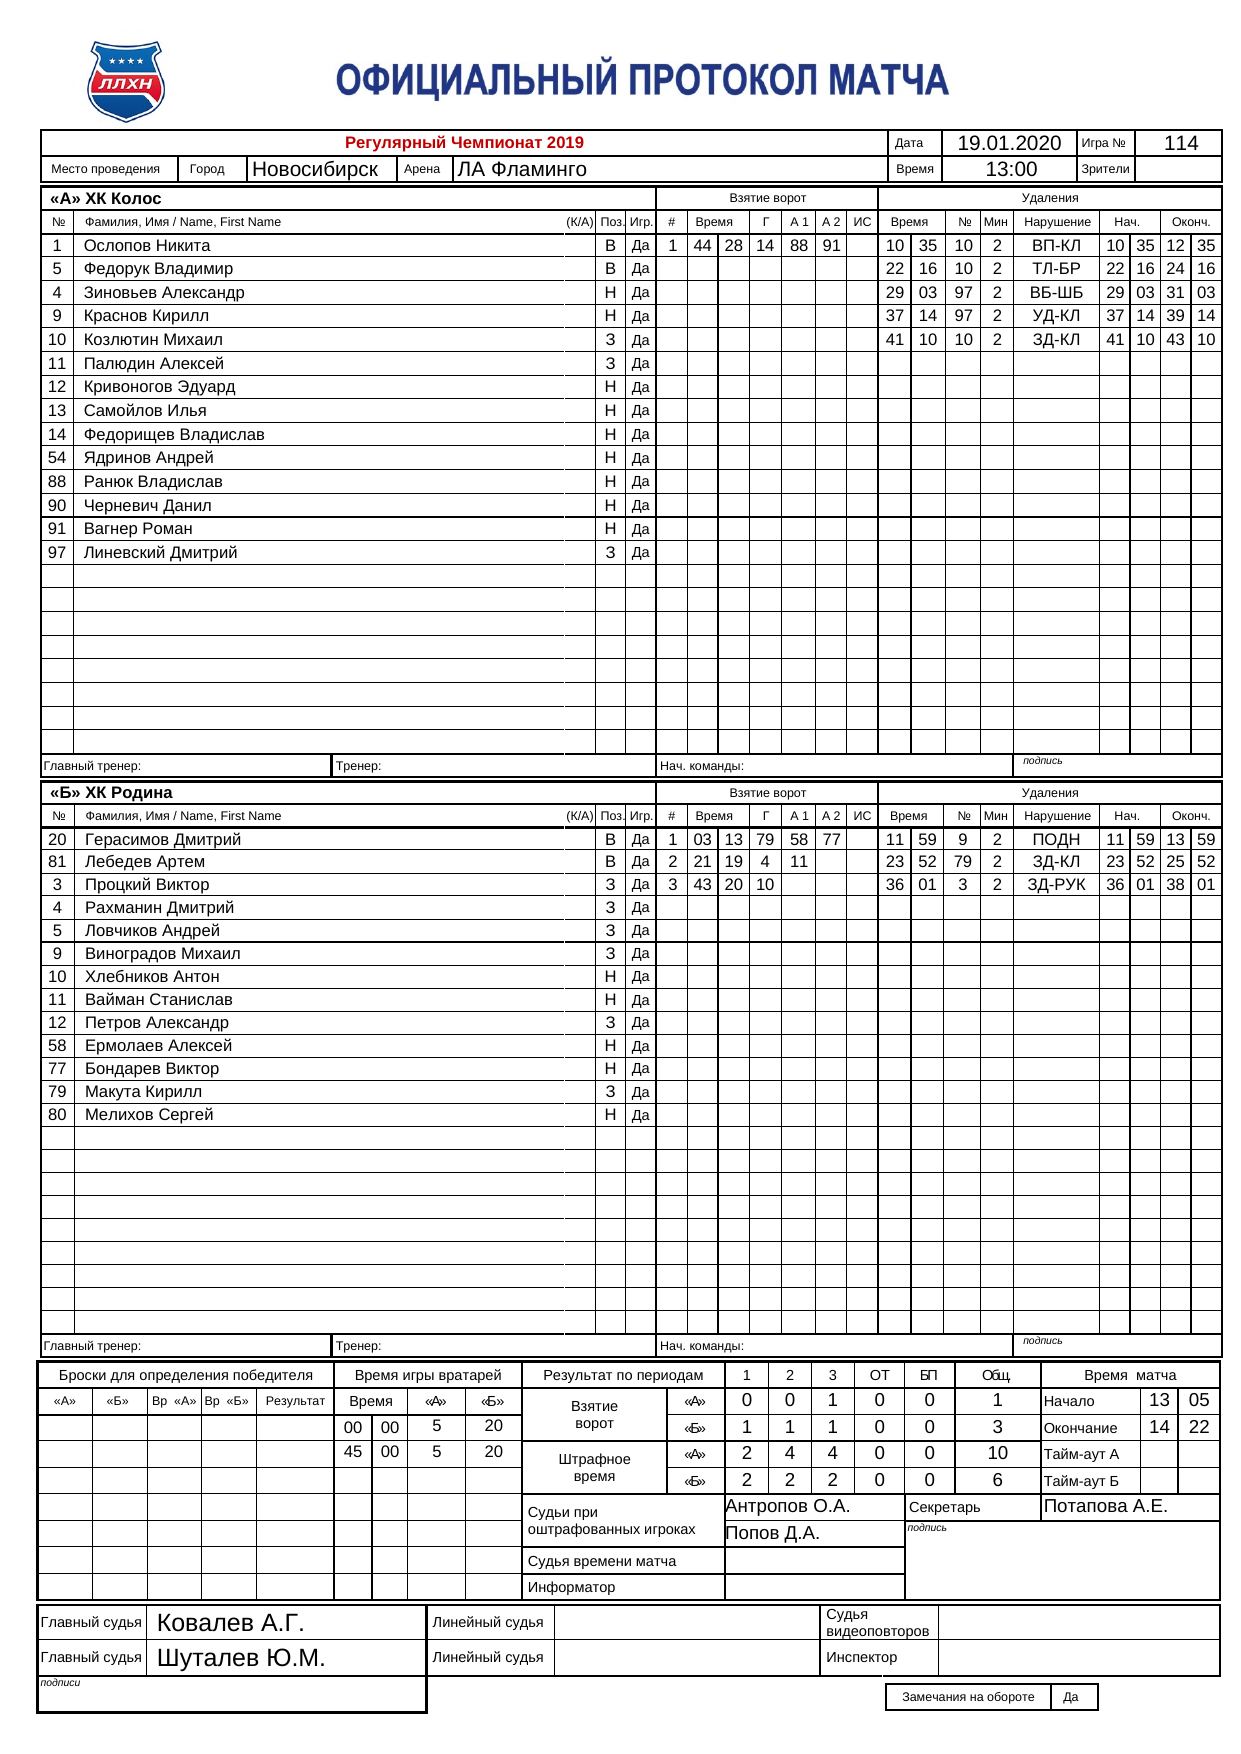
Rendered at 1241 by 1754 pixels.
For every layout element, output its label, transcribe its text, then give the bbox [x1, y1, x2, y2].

table_cell Судья видеоповторов [821, 1606, 938, 1639]
table_cell [1014, 470, 1099, 493]
table_cell [1014, 1127, 1099, 1149]
table_cell 0 [905, 1389, 954, 1413]
table_cell Вр «А» [148, 1389, 201, 1413]
table_cell [1131, 1012, 1160, 1033]
table_cell 41 [879, 328, 910, 351]
table_cell [879, 376, 910, 398]
table_cell [1014, 376, 1099, 398]
table_cell [1161, 730, 1190, 753]
table_cell [944, 1311, 980, 1333]
table_cell [912, 565, 945, 587]
table_cell [782, 1242, 815, 1264]
table_cell 29 [1100, 281, 1129, 303]
table_cell 0 [855, 1468, 904, 1493]
table_cell [202, 1521, 256, 1546]
table_cell [1161, 1127, 1190, 1149]
table_cell Время [879, 211, 945, 233]
table_cell 59 [1131, 829, 1160, 849]
table_cell 88 [42, 470, 73, 493]
table_header Удаления [879, 783, 1221, 803]
table_cell [42, 659, 73, 682]
table_cell ЛА Фламинго [454, 157, 887, 181]
table_cell [782, 588, 815, 611]
table_cell 58 [42, 1035, 74, 1057]
table_cell [719, 1150, 749, 1172]
table_cell [42, 707, 73, 729]
table_cell [565, 1265, 595, 1287]
table_cell [1014, 541, 1099, 564]
table_cell [202, 1574, 256, 1599]
table_cell Город [179, 157, 246, 181]
table_cell [42, 636, 73, 658]
table_cell Место проведения [42, 157, 177, 181]
table_cell [816, 541, 846, 564]
table_cell [1131, 1311, 1160, 1333]
table_cell [657, 1173, 687, 1195]
table_header БП [905, 1363, 954, 1387]
table_cell [202, 1547, 256, 1573]
table_header Регулярный Чемпионат 2019 [42, 131, 887, 155]
table_cell [565, 1288, 595, 1310]
table_cell [816, 966, 846, 987]
table_cell 10 [879, 235, 910, 256]
table_cell [719, 707, 749, 729]
table_cell [688, 683, 717, 706]
table_cell [1161, 470, 1190, 493]
table_cell [688, 376, 717, 398]
table_cell [626, 1288, 655, 1310]
table_cell Н [596, 989, 625, 1011]
table_cell Да [626, 989, 655, 1011]
table_cell 37 [1100, 305, 1129, 327]
table_cell [750, 1219, 781, 1241]
table_cell Штрафное время [523, 1442, 666, 1493]
table_cell [1192, 966, 1221, 987]
table_cell [565, 943, 595, 964]
table_cell [719, 588, 749, 611]
table_cell [912, 541, 945, 564]
table_cell Ковалев А.Г. [147, 1606, 425, 1639]
table_cell [782, 446, 815, 469]
table_cell [981, 1265, 1013, 1287]
table_cell Мин [981, 211, 1013, 233]
table_cell 36 [1100, 874, 1129, 895]
table_cell Нач. команды: [657, 1335, 1012, 1356]
table_cell [719, 1265, 749, 1287]
table_cell [1141, 1441, 1177, 1467]
table_cell [626, 588, 655, 611]
table_cell [750, 1311, 781, 1333]
table_cell [912, 1288, 943, 1310]
table_cell [847, 470, 877, 493]
table_cell Лебедев Артем [75, 850, 564, 872]
table_cell ЗД-РУК [1014, 874, 1099, 895]
table_cell [847, 423, 877, 445]
table_cell 0 [855, 1415, 904, 1440]
table_cell [657, 1035, 687, 1057]
table_cell [719, 896, 749, 918]
table_cell [912, 423, 945, 445]
table_cell Результат [257, 1389, 333, 1413]
table_cell [657, 707, 687, 729]
table_cell [816, 494, 846, 516]
table_cell [657, 1012, 687, 1033]
table_cell [782, 1219, 815, 1241]
table_cell [626, 1265, 655, 1287]
table_cell [335, 1468, 371, 1493]
table_cell [847, 446, 877, 469]
table_cell [688, 730, 717, 753]
table_cell [816, 707, 846, 729]
table_cell [1131, 588, 1160, 611]
table_cell [688, 565, 717, 587]
table_cell [1100, 1081, 1129, 1103]
table_cell [847, 1242, 877, 1264]
table_cell [1014, 612, 1099, 634]
table_cell [555, 1606, 819, 1639]
table_cell [1141, 1468, 1177, 1493]
table_cell [657, 423, 687, 445]
table_cell [912, 636, 945, 658]
table_cell [565, 850, 595, 872]
table_cell [912, 943, 943, 964]
table_cell [944, 896, 980, 918]
table_cell [626, 730, 655, 753]
table_cell [750, 1173, 781, 1195]
table_cell [719, 305, 749, 327]
table_cell [847, 235, 877, 256]
table_cell А 1 [782, 805, 815, 826]
table_cell 20 [466, 1416, 521, 1440]
table_cell [750, 376, 781, 398]
table_cell [74, 659, 564, 682]
table_cell [565, 874, 595, 895]
table_cell [750, 541, 781, 564]
table_cell [847, 683, 877, 706]
table_cell [981, 707, 1013, 729]
table_cell [939, 1640, 1219, 1675]
table_header Да [1052, 1685, 1097, 1709]
table_cell [466, 1468, 521, 1493]
table_cell [981, 943, 1013, 964]
table_cell [847, 920, 877, 941]
table_cell [1014, 352, 1099, 374]
table_cell «Б» [93, 1389, 147, 1413]
table_cell [565, 1081, 595, 1103]
table_cell [1100, 1288, 1129, 1310]
table_cell [688, 257, 717, 280]
table_cell [719, 943, 749, 964]
table_cell [847, 494, 877, 516]
table_cell Н [596, 494, 625, 516]
table_cell [1014, 659, 1099, 682]
table_cell [944, 1127, 980, 1149]
table_cell [782, 1012, 815, 1033]
table_cell [1161, 1035, 1190, 1057]
table_cell [335, 1521, 371, 1546]
table_cell 11 [1100, 829, 1129, 849]
table_cell Да [626, 966, 655, 987]
table_cell [782, 1173, 815, 1195]
table_cell [719, 281, 749, 303]
table_cell № [42, 805, 74, 826]
table_cell [1100, 376, 1129, 398]
table_cell [565, 446, 595, 469]
table_cell [847, 943, 877, 964]
table_cell [750, 1012, 781, 1033]
table_cell [1192, 1196, 1221, 1218]
table_cell 88 [782, 235, 815, 256]
table_cell Окончание [1042, 1415, 1140, 1440]
table_cell Да [626, 850, 655, 872]
table_cell [946, 707, 980, 729]
table_cell [847, 281, 877, 303]
table_cell [1161, 707, 1190, 729]
table_cell [879, 1104, 910, 1126]
table_cell [816, 1311, 846, 1333]
table_cell [750, 1265, 781, 1287]
table_cell [1192, 1288, 1221, 1310]
table_cell [719, 920, 749, 941]
table_cell [75, 1311, 564, 1333]
table_cell [565, 257, 595, 280]
table_cell [912, 896, 943, 918]
table_header 19.01.2020 [943, 131, 1076, 155]
table_cell 4 [42, 896, 74, 918]
table_cell 1 [769, 1415, 811, 1440]
table_cell [912, 1242, 943, 1264]
table_cell [946, 423, 980, 445]
table_cell [1014, 1104, 1099, 1126]
table_cell Линевский Дмитрий [74, 541, 564, 564]
table_cell [1131, 707, 1160, 729]
table_cell [75, 1150, 564, 1172]
table_cell ПОДН [1014, 829, 1099, 849]
table_cell [946, 518, 980, 540]
table_cell [688, 1012, 717, 1033]
table_cell [981, 470, 1013, 493]
table_cell 1 [657, 829, 687, 849]
table_cell [847, 1173, 877, 1195]
table_cell [626, 612, 655, 634]
table_cell [816, 281, 846, 303]
table_cell 45 [335, 1441, 371, 1467]
table_cell [657, 1150, 687, 1172]
table_cell [1100, 1150, 1129, 1172]
table_cell [1161, 683, 1190, 706]
table_cell [1100, 1127, 1129, 1149]
table_cell [981, 1104, 1013, 1126]
table_cell [816, 850, 846, 872]
table_cell [750, 943, 781, 964]
table_cell 19 [719, 850, 749, 872]
table_cell [657, 1311, 687, 1333]
table_cell [782, 730, 815, 753]
table_cell 97 [946, 305, 980, 327]
table_cell Да [626, 541, 655, 564]
table_cell [1161, 518, 1190, 540]
table_cell [1014, 1196, 1099, 1218]
table_cell Да [626, 376, 655, 398]
table_cell [257, 1416, 333, 1440]
table_cell [1099, 1682, 1220, 1711]
table_cell [1131, 1058, 1160, 1079]
table_cell 10 [1131, 328, 1160, 351]
table_cell [981, 1311, 1013, 1333]
table_cell [148, 1547, 201, 1573]
table_cell 16 [1192, 257, 1221, 280]
table_cell [719, 659, 749, 682]
table_cell [750, 1196, 781, 1218]
table_cell [148, 1574, 201, 1599]
table_cell [42, 1196, 74, 1218]
table_cell [148, 1468, 201, 1493]
table_cell Главный судья [39, 1640, 146, 1675]
table_cell 12 [42, 376, 73, 398]
table_cell Игр. [626, 211, 655, 233]
table_cell Черневич Данил [74, 494, 564, 516]
table_cell [750, 281, 781, 303]
table_cell [148, 1521, 201, 1546]
table_cell ТЛ-БР [1014, 257, 1099, 280]
table_cell [688, 541, 717, 564]
table_cell 2 [981, 235, 1013, 256]
table_cell [565, 423, 595, 445]
table_cell [1131, 730, 1160, 753]
table_cell [657, 1127, 687, 1149]
table_cell 11 [42, 989, 74, 1011]
table_cell 3 [944, 874, 980, 895]
table_cell [1014, 1242, 1099, 1264]
table_cell [847, 257, 877, 280]
table_cell [1161, 1196, 1190, 1218]
table_cell [847, 518, 877, 540]
table_cell [1014, 943, 1099, 964]
table_cell 13 [1161, 829, 1190, 849]
table_cell [782, 1058, 815, 1079]
table_cell Виноградов Михаил [75, 943, 564, 964]
table_cell Ловчиков Андрей [75, 920, 564, 941]
table_cell «А» [408, 1389, 465, 1413]
table_cell [879, 1196, 910, 1218]
table_cell [816, 1104, 846, 1126]
table_cell 36 [879, 874, 910, 895]
table_cell 01 [1192, 874, 1221, 895]
table_cell [847, 1104, 877, 1126]
table_cell [750, 989, 781, 1011]
table_cell [939, 1606, 1219, 1639]
table_cell Да [626, 943, 655, 964]
table_cell [75, 1265, 564, 1287]
table_cell [1100, 730, 1129, 753]
table_cell [688, 423, 717, 445]
table_cell 10 [42, 966, 74, 987]
table_cell Н [596, 281, 625, 303]
table_cell [1100, 423, 1129, 445]
table_header 3 [812, 1363, 854, 1387]
table_cell [750, 1035, 781, 1057]
table_cell [688, 1127, 717, 1149]
table_cell [719, 1242, 749, 1264]
table_cell [981, 1173, 1013, 1195]
table_cell [565, 1311, 595, 1333]
table_cell [202, 1494, 256, 1520]
table_cell [750, 494, 781, 516]
table_cell [1100, 470, 1129, 493]
table_cell [39, 1547, 92, 1573]
table_cell [912, 352, 945, 374]
table_cell [1100, 896, 1129, 918]
table_cell 10 [1192, 328, 1221, 351]
table_cell 22 [879, 257, 910, 280]
table_cell [93, 1416, 147, 1440]
table_cell [879, 612, 910, 634]
table_cell [202, 1416, 256, 1440]
table_cell подпись [1014, 755, 1221, 776]
table_cell [1192, 1035, 1221, 1057]
table_cell [782, 1150, 815, 1172]
table_cell [688, 446, 717, 469]
table_cell [719, 1058, 749, 1079]
table_cell Мелихов Сергей [75, 1104, 564, 1126]
table_cell 14 [42, 423, 73, 445]
table_cell Зиновьев Александр [74, 281, 564, 303]
table_cell Нач. [1100, 805, 1160, 826]
table_cell [148, 1416, 201, 1440]
table_cell 91 [42, 518, 73, 540]
table_cell [565, 1058, 595, 1079]
table_cell [981, 399, 1013, 422]
table_cell 4 [750, 850, 781, 872]
table_cell Да [626, 494, 655, 516]
table_cell [596, 1265, 625, 1287]
table_cell [1131, 423, 1160, 445]
table_cell 00 [373, 1416, 407, 1440]
table_cell [782, 399, 815, 422]
table_cell [1131, 612, 1160, 634]
table_cell 14 [912, 305, 945, 327]
table_cell [565, 281, 595, 303]
table_cell [257, 1468, 333, 1493]
table_cell [944, 1104, 980, 1126]
table_cell [688, 896, 717, 918]
table_cell 29 [879, 281, 910, 303]
table_cell [981, 1127, 1013, 1149]
table_cell [944, 943, 980, 964]
table_cell [555, 1640, 819, 1675]
table_cell [816, 1035, 846, 1057]
table_cell [912, 518, 945, 540]
table_cell [202, 1441, 256, 1467]
table_cell [816, 896, 846, 918]
table_cell [657, 494, 687, 516]
table_cell [816, 1288, 846, 1310]
table_cell 4 [42, 281, 73, 303]
table_cell [944, 1265, 980, 1287]
table_cell [1100, 1311, 1129, 1333]
table_cell [626, 659, 655, 682]
table_cell 14 [1192, 305, 1221, 327]
table_cell [750, 966, 781, 987]
table_cell [912, 966, 943, 987]
table_cell [847, 1035, 877, 1057]
table_cell [946, 470, 980, 493]
table_cell [981, 1012, 1013, 1033]
table_cell [1192, 636, 1221, 658]
table_cell 52 [1192, 850, 1221, 872]
table_cell [1192, 1311, 1221, 1333]
table_cell [565, 305, 595, 327]
table_cell [719, 376, 749, 398]
table_cell [782, 1081, 815, 1103]
table_cell [782, 470, 815, 493]
table_cell 2 [726, 1442, 768, 1467]
table_cell [912, 683, 945, 706]
table_cell [1161, 1311, 1190, 1333]
table_cell [657, 683, 687, 706]
table_cell [565, 1173, 595, 1195]
table_cell 9 [42, 305, 73, 327]
table_cell Г [750, 805, 781, 826]
table_cell [75, 1219, 564, 1241]
table_cell [93, 1441, 147, 1467]
table_cell [946, 565, 980, 587]
table_cell № [944, 805, 980, 826]
table_cell Да [626, 1035, 655, 1057]
table_cell Арена [398, 157, 452, 181]
table_cell [1014, 1288, 1099, 1310]
table_cell [657, 1219, 687, 1241]
table_cell [1136, 157, 1221, 181]
table_cell [750, 588, 781, 611]
table_cell [847, 850, 877, 872]
table_cell [1161, 1150, 1190, 1172]
table_cell [565, 1196, 595, 1218]
table_cell [719, 541, 749, 564]
table_cell [1192, 518, 1221, 540]
table_cell [1014, 989, 1099, 1011]
table_cell [1100, 612, 1129, 634]
table_cell [719, 1104, 749, 1126]
table_cell 20 [42, 829, 74, 849]
table_cell [1014, 730, 1099, 753]
table_cell [816, 612, 846, 634]
table_cell [1192, 683, 1221, 706]
table_cell [847, 659, 877, 682]
table_cell Петров Александр [75, 1012, 564, 1033]
table_cell [912, 1219, 943, 1241]
table_cell 2 [981, 328, 1013, 351]
table_cell [912, 1081, 943, 1103]
table_cell [335, 1547, 371, 1573]
table_cell [719, 1035, 749, 1057]
table_cell [750, 352, 781, 374]
table_cell 79 [750, 829, 781, 849]
table_cell 16 [1131, 257, 1160, 280]
table_cell [565, 1104, 595, 1126]
table_cell [879, 446, 910, 469]
table_cell [75, 1288, 564, 1310]
table_cell [847, 874, 877, 895]
table_cell [726, 1575, 904, 1599]
table_cell ЗД-КЛ [1014, 850, 1099, 872]
table_cell [1100, 1196, 1129, 1218]
table_cell [373, 1574, 407, 1599]
table_cell [879, 1012, 910, 1033]
table_cell Да [626, 257, 655, 280]
table_cell [1014, 896, 1099, 918]
table_cell № [42, 211, 73, 233]
table_cell [912, 1311, 943, 1333]
table_cell [1100, 1173, 1129, 1195]
table_cell [912, 1012, 943, 1033]
table_cell [1100, 659, 1129, 682]
table_cell [847, 1058, 877, 1079]
table_cell [42, 1150, 74, 1172]
table_cell [981, 494, 1013, 516]
table_cell [879, 1081, 910, 1103]
table_cell [847, 730, 877, 753]
table_cell [596, 565, 625, 587]
table_cell [912, 730, 945, 753]
table_cell [847, 305, 877, 327]
table_cell [750, 1150, 781, 1172]
table_cell 01 [1131, 874, 1160, 895]
table_cell [750, 1127, 781, 1149]
table_cell [565, 494, 595, 516]
table_cell [428, 1677, 882, 1711]
table_cell [879, 896, 910, 918]
table_cell [1192, 494, 1221, 516]
table_cell З [596, 352, 625, 374]
table_cell [946, 636, 980, 658]
table_cell [879, 541, 910, 564]
table_cell [42, 565, 73, 587]
table_cell [565, 659, 595, 682]
table_cell [1192, 707, 1221, 729]
table_cell [1192, 1219, 1221, 1241]
table_cell Да [626, 874, 655, 895]
table_cell Федорук Владимир [74, 257, 564, 280]
table_cell [719, 966, 749, 987]
table_cell [879, 1219, 910, 1241]
table_cell [750, 518, 781, 540]
table_cell [626, 1311, 655, 1333]
table_cell [816, 1265, 846, 1287]
table_cell [981, 541, 1013, 564]
table_cell [1192, 730, 1221, 753]
table_cell Фамилия, Имя / Name, First Name [74, 211, 565, 233]
table_cell № [946, 211, 980, 233]
table_cell [1192, 989, 1221, 1011]
table_cell [879, 565, 910, 587]
table_cell [596, 707, 625, 729]
table_cell [373, 1468, 407, 1493]
table_cell [1161, 636, 1190, 658]
table_cell [879, 966, 910, 987]
table_cell [944, 1196, 980, 1218]
table_cell [750, 707, 781, 729]
table_cell 21 [688, 850, 717, 872]
table_cell 37 [879, 305, 910, 327]
table_cell [981, 920, 1013, 941]
table_cell [1192, 399, 1221, 422]
table_cell 2 [981, 257, 1013, 280]
table_cell [688, 636, 717, 658]
table_cell Нарушение [1014, 805, 1099, 826]
table_cell [1131, 1173, 1160, 1195]
table_cell [816, 376, 846, 398]
table_cell «Б» [668, 1468, 724, 1493]
table_cell [408, 1468, 465, 1493]
table_cell [816, 352, 846, 374]
table_cell [657, 1265, 687, 1287]
table_cell [912, 920, 943, 941]
table_cell [1161, 494, 1190, 516]
table_cell Тренер: [333, 1335, 655, 1356]
table_cell [42, 1173, 74, 1195]
table_cell [688, 612, 717, 634]
table_cell [565, 920, 595, 941]
table_cell [944, 1012, 980, 1033]
table_cell Хлебников Антон [75, 966, 564, 987]
table_cell [565, 399, 595, 422]
table_cell 43 [1161, 328, 1190, 351]
table_cell [944, 1150, 980, 1172]
table_cell ИС [847, 805, 877, 826]
table_cell [847, 1012, 877, 1033]
table_cell [750, 470, 781, 493]
table_cell Антропов О.А. [726, 1495, 904, 1520]
table_cell [750, 920, 781, 941]
table_cell Макута Кирилл [75, 1081, 564, 1103]
table_cell [565, 636, 595, 658]
table_cell [565, 1012, 595, 1033]
table_cell [1131, 1127, 1160, 1149]
table_cell Да [626, 399, 655, 422]
table_cell [879, 636, 910, 658]
table_cell [657, 1196, 687, 1218]
table_cell [688, 1219, 717, 1241]
table_cell [1100, 494, 1129, 516]
table_cell 10 [946, 328, 980, 351]
table_cell [1161, 541, 1190, 564]
table_cell [688, 1288, 717, 1310]
table_cell [1014, 1150, 1099, 1172]
table_cell [816, 446, 846, 469]
table_cell [946, 612, 980, 634]
table_cell [1100, 1104, 1129, 1126]
table_cell Да [626, 518, 655, 540]
table_cell 13:00 [943, 157, 1076, 181]
table_cell 23 [1100, 850, 1129, 872]
table_cell [1014, 423, 1099, 445]
table_cell [688, 1081, 717, 1103]
table_cell 03 [912, 281, 945, 303]
table_cell [912, 1035, 943, 1057]
table_cell [912, 1173, 943, 1195]
table_cell Время [688, 211, 749, 233]
table_cell [657, 659, 687, 682]
table_cell [981, 1196, 1013, 1218]
table_cell [981, 1035, 1013, 1057]
table_cell [1100, 352, 1129, 374]
table_cell Н [596, 376, 625, 398]
table_cell [1014, 1219, 1099, 1241]
table_cell [1014, 636, 1099, 658]
table_cell [657, 1104, 687, 1126]
table_cell [946, 659, 980, 682]
table_cell [596, 1173, 625, 1195]
table_cell [750, 565, 781, 587]
table_cell Да [626, 896, 655, 918]
table_cell [1131, 518, 1160, 540]
table_cell [1131, 1219, 1160, 1241]
table_cell [944, 1288, 980, 1310]
table_cell [1192, 1242, 1221, 1264]
table_cell [944, 989, 980, 1011]
table_cell [816, 920, 846, 941]
table_cell [1161, 1242, 1190, 1264]
table_cell [1161, 1265, 1190, 1287]
table_cell [1014, 1058, 1099, 1079]
table_cell [879, 1173, 910, 1195]
table_cell [1192, 659, 1221, 682]
table_cell 0 [905, 1442, 954, 1467]
table_cell [39, 1574, 92, 1599]
table_cell [1014, 446, 1099, 469]
table_cell 10 [946, 257, 980, 280]
table_cell [688, 1058, 717, 1079]
table_cell [719, 989, 749, 1011]
table_cell Информатор [523, 1575, 724, 1599]
table_cell [946, 588, 980, 611]
table_cell 2 [981, 281, 1013, 303]
table_cell [816, 1012, 846, 1033]
table_cell [782, 494, 815, 516]
table_cell [782, 1035, 815, 1057]
table_cell [981, 966, 1013, 987]
table_cell [719, 1288, 749, 1310]
table_cell Время [879, 805, 943, 826]
table_cell [42, 1242, 74, 1264]
table_cell [148, 1441, 201, 1467]
table_cell [408, 1494, 465, 1520]
table_cell [657, 588, 687, 611]
table_cell [257, 1441, 333, 1467]
table_cell Н [596, 470, 625, 493]
table_cell [408, 1547, 465, 1573]
table_cell 10 [912, 328, 945, 351]
table_cell Да [626, 423, 655, 445]
table_cell [981, 612, 1013, 634]
table_cell [1131, 446, 1160, 469]
table_cell Н [596, 1058, 625, 1079]
table_cell 0 [855, 1442, 904, 1467]
table_cell [657, 565, 687, 587]
table_cell [782, 1196, 815, 1218]
table_cell [42, 730, 73, 753]
table_cell [816, 659, 846, 682]
table_cell подпись [1014, 1335, 1221, 1356]
table_cell [565, 612, 595, 634]
table_cell [912, 1104, 943, 1126]
table_cell [1131, 541, 1160, 564]
table_cell 23 [879, 850, 910, 872]
table_cell Нарушение [1014, 211, 1099, 233]
table_cell 80 [42, 1104, 74, 1126]
table_cell [912, 1127, 943, 1149]
table_cell [688, 1150, 717, 1172]
table_cell [981, 1219, 1013, 1241]
table_cell [1014, 1173, 1099, 1195]
table_cell [1100, 1058, 1129, 1079]
table_cell [1014, 399, 1099, 422]
table_cell З [596, 1012, 625, 1033]
table_cell [816, 1219, 846, 1241]
table_cell З [596, 328, 625, 351]
table_cell [688, 989, 717, 1011]
table_cell Оконч. [1161, 211, 1221, 233]
table_cell З [596, 541, 625, 564]
table_cell [39, 1441, 92, 1467]
table_cell 2 [981, 874, 1013, 895]
table_cell [782, 328, 815, 351]
table_cell [719, 1173, 749, 1195]
table_cell [1014, 1012, 1099, 1033]
table_cell [847, 1196, 877, 1218]
table_cell «А» [668, 1442, 724, 1467]
table_cell [1131, 920, 1160, 941]
table_cell [688, 1196, 717, 1218]
table_cell [42, 1288, 74, 1310]
table_cell [912, 470, 945, 493]
table_cell Вр «Б» [202, 1389, 256, 1413]
table_cell [750, 328, 781, 351]
table_cell [847, 1127, 877, 1149]
table_cell 1 [812, 1415, 854, 1440]
table_cell [750, 896, 781, 918]
table_cell [847, 1219, 877, 1241]
table_cell [946, 730, 980, 753]
table_cell # [657, 211, 687, 233]
table_cell [719, 423, 749, 445]
table_cell [1014, 1311, 1099, 1333]
table_cell [782, 636, 815, 658]
table_cell [847, 896, 877, 918]
table_cell [657, 399, 687, 422]
table_cell Тренер: [333, 755, 655, 776]
table_cell 81 [42, 850, 74, 872]
table_cell [879, 683, 910, 706]
table_cell [596, 1196, 625, 1218]
table_cell [981, 423, 1013, 445]
table_cell [42, 1265, 74, 1287]
table_cell Тайм-аут А [1042, 1441, 1140, 1467]
table_cell [946, 494, 980, 516]
table_cell Процкий Виктор [75, 874, 564, 895]
table_cell [782, 1311, 815, 1333]
table_cell Поз. [596, 805, 625, 826]
table_cell [750, 683, 781, 706]
table_cell Да [626, 1081, 655, 1103]
table_cell [782, 989, 815, 1011]
table_header Удаления [879, 188, 1221, 209]
table_cell [657, 518, 687, 540]
table_cell 22 [1100, 257, 1129, 280]
table_cell [1100, 1219, 1129, 1241]
table_cell 59 [912, 829, 943, 849]
table_cell 12 [42, 1012, 74, 1033]
table_cell [657, 281, 687, 303]
table_cell [74, 588, 564, 611]
table_cell 79 [944, 850, 980, 872]
table_cell [657, 257, 687, 280]
table_cell [879, 470, 910, 493]
table_cell [719, 1196, 749, 1218]
table_cell [719, 494, 749, 516]
table_cell Н [596, 966, 625, 987]
table_cell 35 [1192, 235, 1221, 256]
table_cell [782, 1288, 815, 1310]
table_cell [565, 541, 595, 564]
table_cell [879, 659, 910, 682]
table_cell [626, 1242, 655, 1264]
table_cell [1131, 896, 1160, 918]
table_cell [847, 541, 877, 564]
table_cell Н [596, 399, 625, 422]
table_cell [1131, 494, 1160, 516]
table_cell Секретарь [906, 1495, 1040, 1520]
table_cell [39, 1468, 92, 1493]
table_cell [565, 376, 595, 398]
table_cell «А» [39, 1389, 92, 1413]
table_cell [1192, 1265, 1221, 1287]
table_cell [42, 612, 73, 634]
table_cell [466, 1494, 521, 1520]
table_cell [719, 1081, 749, 1103]
table_cell [657, 920, 687, 941]
table_cell [1161, 376, 1190, 398]
table_cell [981, 896, 1013, 918]
table_header Взятие ворот [657, 783, 877, 803]
table_cell [782, 305, 815, 327]
table_cell [726, 1548, 904, 1573]
table_cell [1014, 1035, 1099, 1057]
table_cell [657, 541, 687, 564]
table_cell [1014, 565, 1099, 587]
table_cell [1131, 966, 1160, 987]
table_cell З [596, 943, 625, 964]
table_cell Игр. [626, 805, 655, 826]
table_cell 14 [1131, 305, 1160, 327]
table_cell 90 [42, 494, 73, 516]
table_cell З [596, 896, 625, 918]
table_cell [1161, 352, 1190, 374]
table_cell [981, 1288, 1013, 1310]
table_cell Время [335, 1389, 407, 1413]
table_cell [816, 683, 846, 706]
table_cell [946, 376, 980, 398]
table_cell Зрители [1078, 157, 1134, 181]
table_cell [335, 1574, 371, 1599]
table_cell 54 [42, 446, 73, 469]
table_cell [1100, 1035, 1129, 1057]
table_cell 3 [657, 874, 687, 895]
table_cell [626, 1150, 655, 1172]
table_cell [847, 1265, 877, 1287]
table_cell [1014, 588, 1099, 611]
table_cell 00 [335, 1416, 371, 1440]
table_cell [1100, 565, 1129, 587]
table_cell [1192, 588, 1221, 611]
table_cell 3 [42, 874, 74, 895]
table_cell [42, 1127, 74, 1149]
table_cell [719, 683, 749, 706]
table_cell [688, 399, 717, 422]
table_cell Линейный судья [428, 1606, 554, 1639]
table_cell [782, 352, 815, 374]
table_cell 77 [42, 1058, 74, 1079]
table_cell Судьи при оштрафованных игроках [523, 1495, 724, 1546]
table_header Взятие ворот [657, 188, 877, 209]
table_cell Вагнер Роман [74, 518, 564, 540]
table_cell [816, 874, 846, 895]
table_cell [981, 1242, 1013, 1264]
table_cell [912, 1150, 943, 1172]
table_cell [847, 565, 877, 587]
table_cell [912, 612, 945, 634]
table_cell [1131, 1288, 1160, 1310]
table_cell [565, 829, 595, 849]
table_cell [565, 1150, 595, 1172]
table_cell Оконч. [1161, 805, 1221, 826]
table_cell [946, 683, 980, 706]
table_cell [657, 612, 687, 634]
table_cell [74, 565, 564, 587]
table_cell 41 [1100, 328, 1129, 351]
table_cell ВП-КЛ [1014, 235, 1099, 256]
table_cell Да [626, 352, 655, 374]
table_cell Федорищев Владислав [74, 423, 564, 445]
table_cell Самойлов Илья [74, 399, 564, 422]
table_cell [944, 1219, 980, 1241]
table_cell [1100, 1242, 1129, 1264]
table_cell 9 [944, 829, 980, 849]
table_cell 11 [42, 352, 73, 374]
table_cell [1192, 920, 1221, 941]
table_cell [1100, 707, 1129, 729]
table_cell Главный судья [39, 1606, 146, 1639]
table_cell [719, 1219, 749, 1241]
table_cell [1131, 399, 1160, 422]
table_cell Поз. [596, 211, 625, 233]
table_cell [1161, 659, 1190, 682]
table_cell Ядринов Андрей [74, 446, 564, 469]
table_cell [782, 423, 815, 445]
table_cell [912, 1058, 943, 1079]
table_cell [75, 1196, 564, 1218]
table_cell 11 [782, 850, 815, 872]
table_cell [782, 1104, 815, 1126]
table_cell З [596, 874, 625, 895]
table_cell [912, 376, 945, 398]
table_cell 1 [42, 235, 73, 256]
table_cell [944, 1035, 980, 1057]
table_cell (К/А) [565, 805, 595, 826]
table_cell Да [626, 328, 655, 351]
table_cell [1100, 966, 1129, 987]
table_cell 10 [1100, 235, 1129, 256]
table_cell [1100, 446, 1129, 469]
table_cell Главный тренер: [42, 755, 330, 776]
table_cell [912, 446, 945, 469]
table_cell [1014, 1265, 1099, 1287]
table_cell [1161, 1058, 1190, 1079]
table_cell [816, 1173, 846, 1195]
table_cell 4 [812, 1442, 854, 1467]
table_cell [946, 352, 980, 374]
table_cell [626, 1219, 655, 1241]
table_cell [1161, 920, 1190, 941]
table_cell 03 [688, 829, 717, 849]
table_cell Шуталев Ю.М. [147, 1640, 425, 1675]
table_cell 20 [719, 874, 749, 895]
table_cell Да [626, 1058, 655, 1079]
table_cell [816, 989, 846, 1011]
table_cell [688, 1311, 717, 1333]
table_cell [782, 376, 815, 398]
table_cell [719, 1311, 749, 1333]
table_cell [657, 1288, 687, 1310]
table_cell [1100, 636, 1129, 658]
table_cell [1014, 966, 1099, 987]
table_cell [1161, 1288, 1190, 1310]
table_cell [883, 1677, 1220, 1681]
table_cell [847, 989, 877, 1011]
table_cell [912, 1265, 943, 1287]
table_cell [750, 636, 781, 658]
table_cell 10 [946, 235, 980, 256]
table_cell [1014, 494, 1099, 516]
table_cell [688, 1035, 717, 1057]
table_cell 2 [812, 1468, 854, 1493]
table_cell 58 [782, 829, 815, 849]
table_cell [75, 1127, 564, 1149]
table_cell [596, 1288, 625, 1310]
table_header Игра № [1078, 131, 1134, 155]
table_cell [981, 730, 1013, 753]
table_cell подписи [39, 1677, 425, 1711]
table_cell [596, 612, 625, 634]
table_cell [981, 1058, 1013, 1079]
table_cell [626, 683, 655, 706]
table_cell [847, 707, 877, 729]
table_cell ЗД-КЛ [1014, 328, 1099, 351]
table_cell [944, 1242, 980, 1264]
table_cell В [596, 829, 625, 849]
table_cell [750, 446, 781, 469]
table_cell 1 [812, 1389, 854, 1413]
table_cell [257, 1494, 333, 1520]
table_header ОТ [855, 1363, 904, 1387]
table_cell Кривоногов Эдуард [74, 376, 564, 398]
table_cell [1100, 1265, 1129, 1287]
table_cell [782, 565, 815, 587]
table_cell Инспектор [821, 1640, 938, 1675]
table_cell [750, 1242, 781, 1264]
table_cell [750, 612, 781, 634]
table_cell Н [596, 518, 625, 540]
table_cell [657, 1242, 687, 1264]
table_cell [782, 707, 815, 729]
table_cell [626, 707, 655, 729]
table_cell [782, 518, 815, 540]
table_cell 44 [688, 235, 717, 256]
table_cell [1131, 636, 1160, 658]
table_cell Ермолаев Алексей [75, 1035, 564, 1057]
table_cell [816, 257, 846, 280]
table_cell [596, 636, 625, 658]
table_cell [912, 659, 945, 682]
table_cell 5 [42, 257, 73, 280]
table_cell [1131, 470, 1160, 493]
table_cell [39, 1494, 92, 1520]
table_cell [1100, 399, 1129, 422]
table_cell [1192, 1127, 1221, 1149]
table_cell [74, 730, 564, 753]
table_cell [688, 352, 717, 374]
table_cell [565, 328, 595, 351]
table_cell [816, 1127, 846, 1149]
table_cell [39, 1416, 92, 1440]
table_cell В [596, 235, 625, 256]
table_cell [657, 966, 687, 987]
table_cell [1161, 446, 1190, 469]
table_cell 5 [408, 1416, 465, 1440]
table_cell [719, 328, 749, 351]
table_cell [847, 1081, 877, 1103]
table_cell [879, 707, 910, 729]
table_cell [879, 518, 910, 540]
table_header 1 [726, 1363, 768, 1387]
table_cell [946, 446, 980, 469]
table_cell [981, 989, 1013, 1011]
table_cell [335, 1494, 371, 1520]
table_cell [879, 1288, 910, 1310]
table_cell [688, 1265, 717, 1287]
table_header Общ. [956, 1363, 1040, 1387]
table_cell 4 [769, 1442, 811, 1467]
table_cell [565, 989, 595, 1011]
table_cell [750, 730, 781, 753]
table_cell [42, 588, 73, 611]
table_cell [1100, 588, 1129, 611]
table_cell 97 [946, 281, 980, 303]
table_cell [1131, 1242, 1160, 1264]
table_cell Краснов Кирилл [74, 305, 564, 327]
table_cell 3 [956, 1415, 1040, 1440]
table_cell [782, 659, 815, 682]
table_cell [879, 494, 910, 516]
table_cell [565, 565, 595, 587]
table_cell [879, 423, 910, 445]
table_cell Да [626, 920, 655, 941]
table_cell [816, 305, 846, 327]
table_cell 38 [1161, 874, 1190, 895]
table_cell [688, 305, 717, 327]
table_cell [847, 1150, 877, 1172]
table_cell [816, 1242, 846, 1264]
table_cell # [657, 805, 687, 826]
table_cell Тайм-аут Б [1042, 1468, 1140, 1493]
table_cell [816, 588, 846, 611]
table_cell [93, 1574, 147, 1599]
table_cell [782, 943, 815, 964]
table_cell [93, 1468, 147, 1493]
table_cell [1192, 1058, 1221, 1079]
table_cell 11 [879, 829, 910, 849]
table_cell Фамилия, Имя / Name, First Name [75, 805, 565, 826]
table_cell [1100, 518, 1129, 540]
table_cell [657, 446, 687, 469]
table_cell [847, 966, 877, 987]
table_cell [719, 352, 749, 374]
table_cell [565, 966, 595, 987]
table_cell [565, 1219, 595, 1241]
table_cell 0 [726, 1389, 768, 1413]
table_cell [946, 399, 980, 422]
table_header 114 [1136, 131, 1221, 155]
table_cell [688, 518, 717, 540]
table_cell [1192, 943, 1221, 964]
table_cell 14 [750, 235, 781, 256]
table_cell [1161, 896, 1190, 918]
table_cell [626, 1196, 655, 1218]
table_cell [750, 1081, 781, 1103]
table_cell [1192, 1081, 1221, 1103]
table_cell [981, 1081, 1013, 1103]
table_cell [1161, 1173, 1190, 1195]
table_cell [1161, 1012, 1190, 1033]
table_cell «Б » [466, 1389, 521, 1413]
table_cell [74, 683, 564, 706]
table_cell Н [596, 1035, 625, 1057]
table_cell [466, 1574, 521, 1599]
table_cell [879, 1150, 910, 1172]
table_cell [1100, 683, 1129, 706]
table_cell [912, 399, 945, 422]
table_cell [596, 1311, 625, 1333]
table_cell Да [626, 281, 655, 303]
table_cell Да [626, 470, 655, 493]
table_cell [816, 1196, 846, 1218]
table_cell [1161, 966, 1190, 987]
table_cell 10 [956, 1442, 1040, 1467]
table_cell Н [596, 446, 625, 469]
table_cell [879, 399, 910, 422]
table_cell 91 [816, 235, 846, 256]
table_cell [596, 1219, 625, 1241]
table_cell [596, 730, 625, 753]
table_cell [879, 920, 910, 941]
table_cell 01 [912, 874, 943, 895]
table_cell 22 [1179, 1415, 1219, 1440]
table_cell [719, 636, 749, 658]
table_cell Попов Д.А. [726, 1521, 904, 1546]
table_header Время матча [1042, 1363, 1219, 1387]
table_cell Время [889, 157, 941, 181]
table_cell [981, 518, 1013, 540]
table_cell [1131, 943, 1160, 964]
table_cell [74, 636, 564, 658]
table_cell [688, 943, 717, 964]
table_cell [816, 399, 846, 422]
table_cell [719, 612, 749, 634]
table_cell [257, 1521, 333, 1546]
table_cell [1192, 352, 1221, 374]
table_cell 52 [912, 850, 943, 872]
table_cell [565, 470, 595, 493]
table_cell [373, 1494, 407, 1520]
table_cell 1 [956, 1389, 1040, 1413]
table_cell [719, 518, 749, 540]
table_cell [847, 588, 877, 611]
table_cell [981, 446, 1013, 469]
table_cell З [596, 1081, 625, 1103]
table_cell подпись [906, 1522, 1219, 1599]
table_cell [1100, 989, 1129, 1011]
table_cell Время [688, 805, 749, 826]
table_cell [688, 659, 717, 682]
table_cell [750, 257, 781, 280]
table_cell Да [626, 305, 655, 327]
table_cell [750, 1288, 781, 1310]
table_cell [565, 235, 595, 256]
table_cell Г [750, 211, 781, 233]
table_cell [93, 1547, 147, 1573]
table_cell [816, 470, 846, 493]
table_cell Да [626, 1012, 655, 1033]
table_cell [688, 966, 717, 987]
table_cell [688, 707, 717, 729]
table_cell 25 [1161, 850, 1190, 872]
table_cell [782, 896, 815, 918]
table_cell 2 [769, 1468, 811, 1493]
table_cell [1014, 683, 1099, 706]
table_cell [1100, 541, 1129, 564]
table_cell [1161, 565, 1190, 587]
table_cell [944, 1173, 980, 1195]
table_cell Мин [981, 805, 1013, 826]
table_cell [408, 1521, 465, 1546]
table_cell [1161, 588, 1190, 611]
table_cell [75, 1173, 564, 1195]
table_cell [657, 376, 687, 398]
table_cell 00 [373, 1441, 407, 1467]
table_cell [981, 1150, 1013, 1172]
table_cell [719, 1127, 749, 1149]
table_header Дата [889, 131, 941, 155]
table_cell 0 [769, 1389, 811, 1413]
table_cell [816, 730, 846, 753]
table_cell [596, 1150, 625, 1172]
table_cell [626, 1173, 655, 1195]
table_cell [1161, 612, 1190, 634]
table_cell 35 [1131, 235, 1160, 256]
table_cell Ослопов Никита [74, 235, 564, 256]
table_cell 13 [1141, 1389, 1177, 1413]
table_cell [596, 588, 625, 611]
table_cell Взятие ворот [523, 1389, 666, 1440]
table_cell [847, 376, 877, 398]
picture [5, 28, 1179, 129]
table_header Результат по периодам [523, 1363, 724, 1387]
table_cell [626, 1127, 655, 1149]
table_cell [750, 1104, 781, 1126]
table_cell [373, 1521, 407, 1546]
table_cell [1014, 1081, 1099, 1103]
table_cell 12 [1161, 235, 1190, 256]
table_cell [688, 1242, 717, 1264]
table_cell [847, 399, 877, 422]
table_cell [1161, 1081, 1190, 1103]
table_cell [750, 659, 781, 682]
table_cell [657, 989, 687, 1011]
table_cell [944, 920, 980, 941]
table_cell [782, 966, 815, 987]
table_cell [657, 305, 687, 327]
table_cell Герасимов Дмитрий [75, 829, 564, 849]
table_cell [847, 1288, 877, 1310]
table_cell 9 [42, 943, 74, 964]
table_cell [816, 1058, 846, 1079]
table_cell [944, 966, 980, 987]
table_cell [719, 730, 749, 753]
table_header Время игры вратарей [335, 1363, 521, 1387]
table_cell [981, 352, 1013, 374]
table_cell [596, 659, 625, 682]
table_cell [879, 989, 910, 1011]
table_cell 77 [816, 829, 846, 849]
table_cell [42, 1311, 74, 1333]
table_cell В [596, 257, 625, 280]
table_cell А 1 [782, 211, 815, 233]
table_cell [1014, 920, 1099, 941]
table_cell [847, 1311, 877, 1333]
table_header Броски для определения победителя [39, 1363, 333, 1387]
table_cell 97 [42, 541, 73, 564]
table_cell [688, 588, 717, 611]
table_cell [912, 588, 945, 611]
table_cell [1192, 541, 1221, 564]
table_cell [1100, 943, 1129, 964]
table_cell [847, 352, 877, 374]
table_cell 14 [1141, 1415, 1177, 1440]
table_cell [257, 1574, 333, 1599]
table_cell 05 [1179, 1389, 1219, 1413]
table_cell [626, 565, 655, 587]
table_cell [816, 636, 846, 658]
table_cell [912, 707, 945, 729]
table_cell 0 [905, 1415, 954, 1440]
table_cell Линейный судья [428, 1640, 554, 1675]
table_cell [93, 1494, 147, 1520]
table_cell 2 [726, 1468, 768, 1493]
table_cell [981, 659, 1013, 682]
table_cell [1100, 1012, 1129, 1033]
table_cell 10 [750, 874, 781, 895]
table_cell Палюдин Алексей [74, 352, 564, 374]
table_cell [657, 328, 687, 351]
table_cell [879, 1311, 910, 1333]
table_cell З [596, 920, 625, 941]
table_cell [466, 1521, 521, 1546]
table_cell [847, 829, 877, 849]
table_cell [1131, 352, 1160, 374]
table_cell [1161, 989, 1190, 1011]
table_cell [42, 1219, 74, 1241]
table_cell 20 [466, 1441, 521, 1467]
table_cell [596, 1242, 625, 1264]
table_header 2 [769, 1363, 811, 1387]
table_cell 39 [1161, 305, 1190, 327]
table_cell 0 [905, 1468, 954, 1493]
table_cell [981, 376, 1013, 398]
table_cell [39, 1521, 92, 1546]
table_cell [93, 1521, 147, 1546]
table_cell [596, 683, 625, 706]
table_cell [879, 1242, 910, 1264]
table_cell Судья времени матча [523, 1548, 724, 1573]
table_cell [1161, 1104, 1190, 1126]
table_cell [1192, 1104, 1221, 1126]
table_cell УД-КЛ [1014, 305, 1099, 327]
table_cell [657, 636, 687, 658]
table_cell (К/А) [565, 211, 595, 233]
table_cell «Б» [668, 1415, 724, 1440]
table_cell [782, 541, 815, 564]
table_cell Ранюк Владислав [74, 470, 564, 493]
table_cell [1014, 707, 1099, 729]
table_cell [657, 730, 687, 753]
table_cell [688, 494, 717, 516]
table_cell [1131, 1104, 1160, 1126]
table_cell [1192, 376, 1221, 398]
table_cell [688, 1173, 717, 1195]
table_cell 59 [1192, 829, 1221, 849]
table_cell [688, 920, 717, 941]
table_cell [719, 565, 749, 587]
table_cell [148, 1494, 201, 1520]
table_cell [1192, 423, 1221, 445]
table_cell [750, 399, 781, 422]
table_cell Да [626, 446, 655, 469]
table_cell [847, 612, 877, 634]
table_cell 2 [981, 850, 1013, 872]
table_cell [1192, 565, 1221, 587]
table_cell Вайман Станислав [75, 989, 564, 1011]
table_cell 31 [1161, 281, 1190, 303]
table_cell [688, 328, 717, 351]
table_cell [782, 1265, 815, 1287]
table_cell [1192, 896, 1221, 918]
table_cell [626, 636, 655, 658]
table_cell [816, 518, 846, 540]
table_cell [1131, 683, 1160, 706]
table_cell [1161, 399, 1190, 422]
table_cell [1131, 1150, 1160, 1172]
table_cell 2 [981, 829, 1013, 849]
table_cell 13 [719, 829, 749, 849]
table_cell [1131, 1196, 1160, 1218]
table_cell [944, 1058, 980, 1079]
table_cell [816, 1081, 846, 1103]
table_cell [1192, 612, 1221, 634]
table_cell [657, 352, 687, 374]
table_cell [912, 494, 945, 516]
table_cell 35 [912, 235, 945, 256]
table_cell [74, 612, 564, 634]
table_cell 0 [855, 1389, 904, 1413]
table_cell [782, 257, 815, 280]
table_cell [1131, 989, 1160, 1011]
table_cell [657, 470, 687, 493]
table_cell 13 [42, 399, 73, 422]
table_cell Потапова А.Е. [1042, 1495, 1219, 1520]
table_cell [1131, 565, 1160, 587]
table_cell 52 [1131, 850, 1160, 872]
table_cell 16 [912, 257, 945, 280]
table_cell 03 [1192, 281, 1221, 303]
table_cell 6 [956, 1468, 1040, 1493]
table_cell [1131, 659, 1160, 682]
table_cell [981, 683, 1013, 706]
table_header «А» ХК Колос [42, 188, 655, 209]
table_cell [847, 636, 877, 658]
table_cell 28 [719, 235, 749, 256]
table_cell [657, 943, 687, 964]
table_cell Да [626, 829, 655, 849]
table_cell Рахманин Дмитрий [75, 896, 564, 918]
table_cell [879, 943, 910, 964]
table_cell [565, 588, 595, 611]
table_cell В [596, 850, 625, 872]
table_cell [75, 1242, 564, 1264]
table_cell [688, 281, 717, 303]
table_cell [782, 683, 815, 706]
table_cell [657, 896, 687, 918]
table_cell [750, 423, 781, 445]
table_cell [981, 636, 1013, 658]
table_cell [1131, 376, 1160, 398]
table_cell [565, 730, 595, 753]
table_cell [719, 1012, 749, 1033]
table_cell [719, 446, 749, 469]
table_cell [408, 1574, 465, 1599]
table_cell 5 [42, 920, 74, 941]
table_header «Б» ХК Родина [42, 783, 655, 803]
table_cell [1161, 1219, 1190, 1241]
table_cell Нач. команды: [657, 755, 1012, 776]
table_cell 03 [1131, 281, 1160, 303]
table_cell [912, 1196, 943, 1218]
table_cell Да [626, 235, 655, 256]
table_cell [912, 989, 943, 1011]
table_cell 2 [657, 850, 687, 872]
table_cell [782, 612, 815, 634]
table_cell [782, 1127, 815, 1149]
table_cell [565, 1127, 595, 1149]
table_cell Нач. [1100, 211, 1160, 233]
table_cell [944, 1081, 980, 1103]
table_cell ИС [847, 211, 877, 233]
table_cell [750, 1058, 781, 1079]
table_cell [782, 281, 815, 303]
table_cell [466, 1547, 521, 1573]
table_cell [565, 518, 595, 540]
table_cell [257, 1547, 333, 1573]
table_cell Н [596, 1104, 625, 1126]
table_cell ВБ-ШБ [1014, 281, 1099, 303]
table_cell [565, 1035, 595, 1057]
table_header Замечания на обороте [887, 1685, 1050, 1709]
table_cell [1192, 1150, 1221, 1172]
table_cell [946, 541, 980, 564]
table_cell 43 [688, 874, 717, 895]
table_cell Бондарев Виктор [75, 1058, 564, 1079]
table_cell Да [626, 1104, 655, 1126]
table_cell Н [596, 423, 625, 445]
table_cell Н [596, 305, 625, 327]
table_cell 1 [657, 235, 687, 256]
table_cell [1131, 1081, 1160, 1103]
table_cell [719, 257, 749, 280]
table_cell Главный тренер: [42, 1335, 330, 1356]
table_cell [1192, 1173, 1221, 1195]
table_cell [879, 1035, 910, 1057]
table_cell [565, 1242, 595, 1264]
table_cell [42, 683, 73, 706]
table_cell [879, 1127, 910, 1149]
table_cell [879, 588, 910, 611]
table_cell [596, 1127, 625, 1149]
table_cell 10 [42, 328, 73, 351]
table_cell А 2 [816, 805, 846, 826]
table_cell Козлютин Михаил [74, 328, 564, 351]
table_cell [879, 352, 910, 374]
table_cell 79 [42, 1081, 74, 1103]
table_cell [782, 920, 815, 941]
table_cell [565, 683, 595, 706]
table_cell [782, 874, 815, 895]
table_cell [1192, 1012, 1221, 1033]
table_cell [719, 399, 749, 422]
table_cell [719, 470, 749, 493]
table_cell Начало [1042, 1389, 1140, 1413]
table_cell [981, 565, 1013, 587]
table_cell [373, 1547, 407, 1573]
table_cell [1131, 1265, 1160, 1287]
table_cell [1100, 920, 1129, 941]
table_cell [202, 1468, 256, 1493]
table_cell 1 [726, 1415, 768, 1440]
table_cell [565, 896, 595, 918]
table_cell Новосибирск [248, 157, 396, 181]
table_cell [1192, 446, 1221, 469]
table_cell [750, 305, 781, 327]
table_cell [565, 707, 595, 729]
table_cell [1161, 943, 1190, 964]
table_cell [74, 707, 564, 729]
table_cell [1161, 423, 1190, 445]
table_cell [688, 1104, 717, 1126]
table_cell «А» [668, 1389, 724, 1413]
table_cell [565, 352, 595, 374]
table_cell [1131, 1035, 1160, 1057]
table_cell [1179, 1468, 1219, 1493]
table_cell [1179, 1441, 1219, 1467]
table_cell [879, 1058, 910, 1079]
table_cell [657, 1058, 687, 1079]
table_cell [816, 423, 846, 445]
table_cell [981, 588, 1013, 611]
table_cell 5 [408, 1441, 465, 1467]
table_cell [688, 470, 717, 493]
table_cell [847, 328, 877, 351]
table_cell [657, 1081, 687, 1103]
table_cell [1014, 518, 1099, 540]
table_cell [816, 943, 846, 964]
table_cell [816, 1150, 846, 1172]
table_cell [816, 328, 846, 351]
table_cell 2 [981, 305, 1013, 327]
table_cell 24 [1161, 257, 1190, 280]
table_cell [879, 730, 910, 753]
table_cell [879, 1265, 910, 1287]
table_cell А 2 [816, 211, 846, 233]
table_cell [1192, 470, 1221, 493]
table_cell [816, 565, 846, 587]
